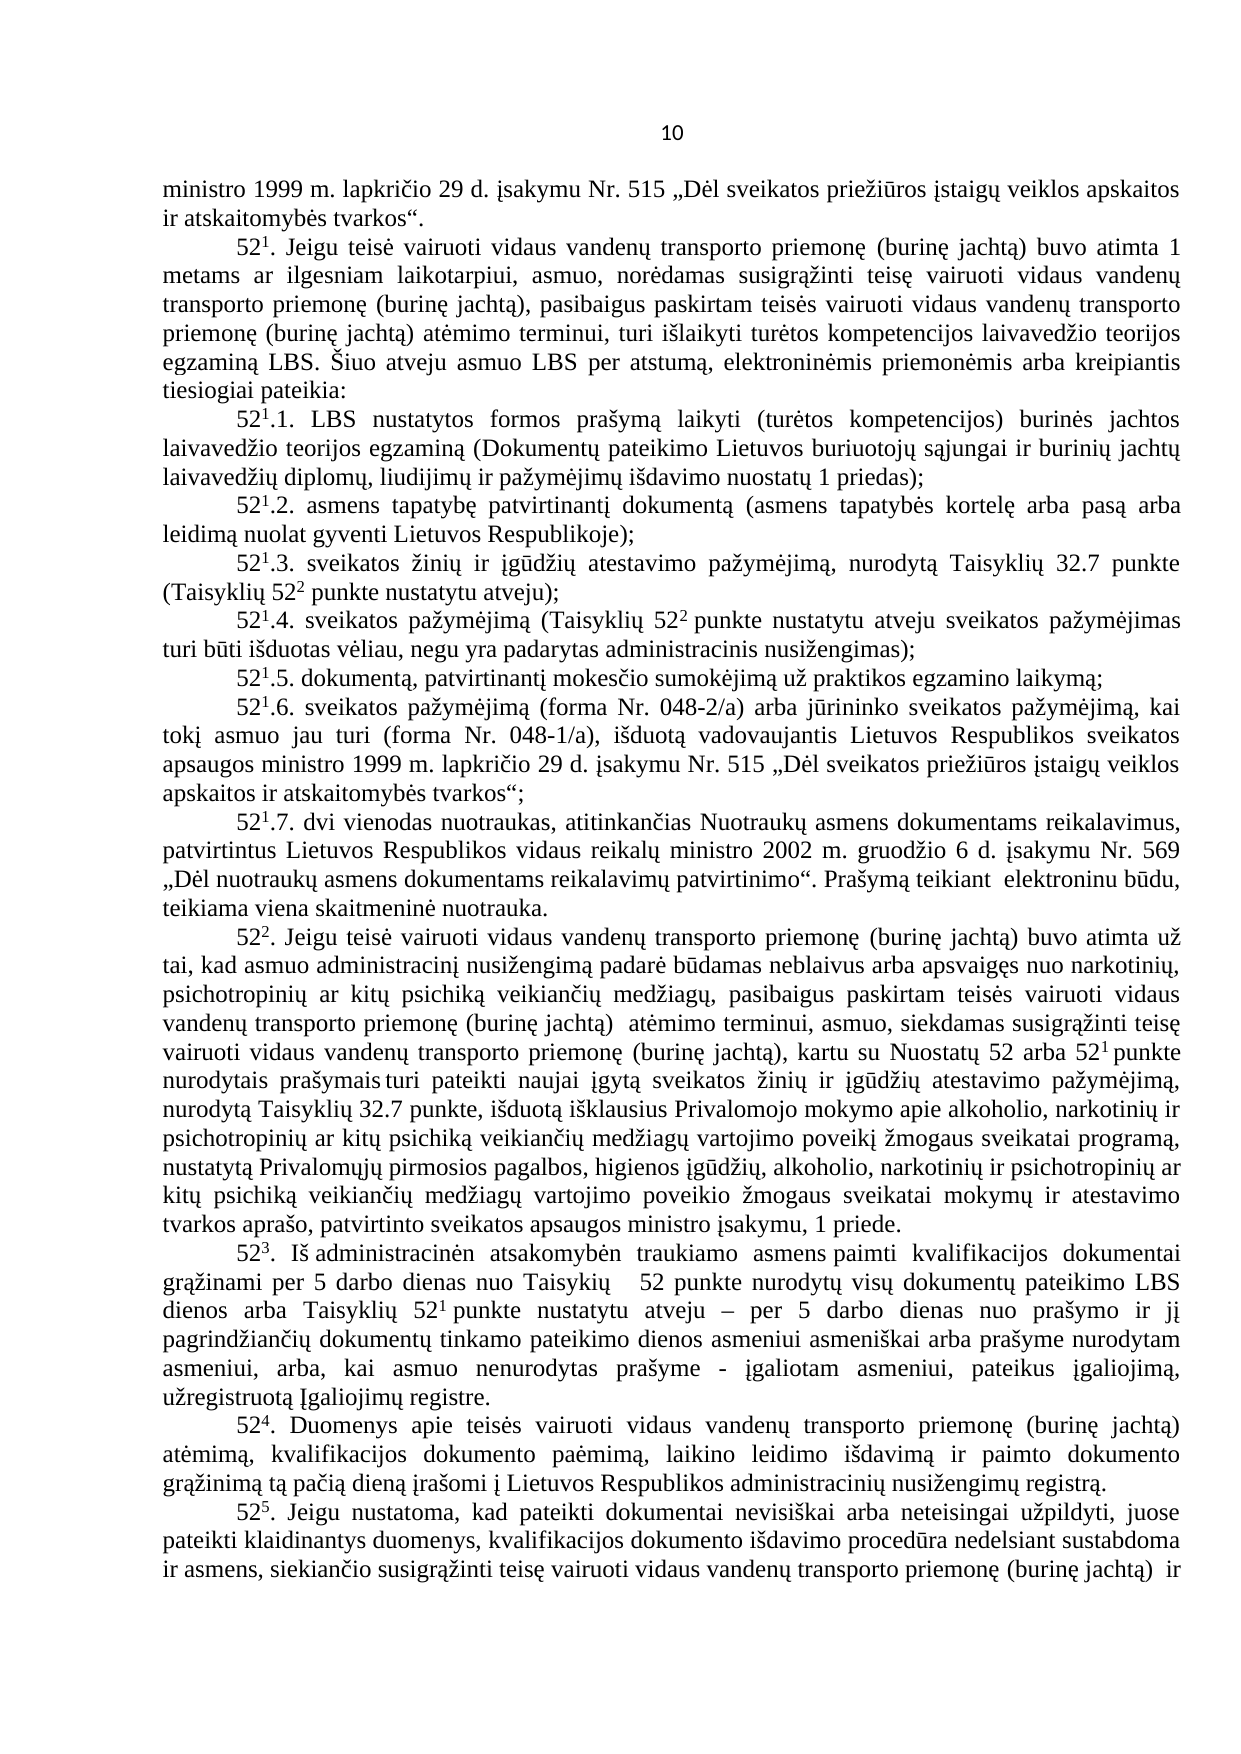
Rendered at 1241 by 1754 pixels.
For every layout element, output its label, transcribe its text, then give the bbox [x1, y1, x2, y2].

text 521.6. sveikatos pažymėjimą (forma Nr. 048-2/a) arba jūrininko sveikatos pažymėjimą, kai tokį asmuo jau turi (forma Nr. 048-1/a), išduotą vadovaujantis Lietuvos Respublikos sveikatos apsaugos ministro 1999 m. lapkričio 29 d. įsakymu Nr. 515 „Dėl sveikatos priežiūros įstaigų veiklos apskaitos ir atskaitomybės tvarkos“; [162, 692, 1181, 807]
text 523. Iš administracinėn atsakomybėn traukiamo asmens paimti kvalifikacijos dokumentai grąžinami per 5 darbo dienas nuo Taisykių 52 punkte nurodytų visų dokumentų pateikimo LBS dienos arba Taisyklių 521 punkte nustatytu atveju – per 5 darbo dienas nuo prašymo ir jį pagrindžiančių dokumentų tinkamo pateikimo dienos asmeniui asmeniškai arba prašyme nurodytam asmeniui, arba, kai asmuo nenurodytas prašyme - įgaliotam asmeniui, pateikus įgaliojimą, užregistruotą Įgaliojimų registre. [162, 1238, 1181, 1410]
text 522. Jeigu teisė vairuoti vidaus vandenų transporto priemonę (burinę jachtą) buvo atimta už tai, kad asmuo administracinį nusižengimą padarė būdamas neblaivus arba apsvaigęs nuo narkotinių, psichotropinių ar kitų psichiką veikiančių medžiagų, pasibaigus paskirtam teisės vairuoti vidaus vandenų transporto priemonę (burinę jachtą) atėmimo terminui, asmuo, siekdamas susigrąžinti teisę vairuoti vidaus vandenų transporto priemonę (burinę jachtą), kartu su Nuostatų 52 arba 521 punkte nurodytais prašymais turi pateikti naujai įgytą sveikatos žinių ir įgūdžių atestavimo pažymėjimą, nurodytą Taisyklių 32.7 punkte, išduotą išklausius Privalomojo mokymo apie alkoholio, narkotinių ir psichotropinių ar kitų psichiką veikiančių medžiagų vartojimo poveikį žmogaus sveikatai programą, nustatytą Privalomųjų pirmosios pagalbos, higienos įgūdžių, alkoholio, narkotinių ir psichotropinių ar kitų psichiką veikiančių medžiagų vartojimo poveikio žmogaus sveikatai mokymų ir atestavimo tvarkos aprašo, patvirtinto sveikatos apsaugos ministro įsakymu, 1 priede. [162, 922, 1181, 1238]
text 521.1. LBS nustatytos formos prašymą laikyti (turėtos kompetencijos) burinės jachtos laivavedžio teorijos egzaminą (Dokumentų pateikimo Lietuvos buriuotojų sąjungai ir burinių jachtų laivavedžių diplomų, liudijimų ir pažymėjimų išdavimo nuostatų 1 priedas); [162, 404, 1181, 490]
text 525. Jeigu nustatoma, kad pateikti dokumentai nevisiškai arba neteisingai užpildyti, juose pateikti klaidinantys duomenys, kvalifikacijos dokumento išdavimo procedūra nedelsiant sustabdoma ir asmens, siekiančio susigrąžinti teisę vairuoti vidaus vandenų transporto priemonę (burinę jachtą) ir [162, 1497, 1181, 1583]
text 521.2. asmens tapatybę patvirtinantį dokumentą (asmens tapatybės kortelę arba pasą arba leidimą nuolat gyventi Lietuvos Respublikoje); [162, 490, 1181, 548]
text 521.3. sveikatos žinių ir įgūdžių atestavimo pažymėjimą, nurodytą Taisyklių 32.7 punkte (Taisyklių 522 punkte nustatytu atveju); [162, 548, 1181, 605]
text 524. Duomenys apie teisės vairuoti vidaus vandenų transporto priemonę (burinę jachtą) atėmimą, kvalifikacijos dokumento paėmimą, laikino leidimo išdavimą ir paimto dokumento grąžinimą tą pačią dieną įrašomi į Lietuvos Respublikos administracinių nusižengimų registrą. [162, 1410, 1181, 1497]
text 521. Jeigu teisė vairuoti vidaus vandenų transporto priemonę (burinę jachtą) buvo atimta 1 metams ar ilgesniam laikotarpiui, asmuo, norėdamas susigrąžinti teisę vairuoti vidaus vandenų transporto priemonę (burinę jachtą), pasibaigus paskirtam teisės vairuoti vidaus vandenų transporto priemonę (burinę jachtą) atėmimo terminui, turi išlaikyti turėtos kompetencijos laivavedžio teorijos egzaminą LBS. Šiuo atveju asmuo LBS per atstumą, elektroninėmis priemonėmis arba kreipiantis tiesiogiai pateikia: [162, 232, 1181, 404]
text 521.5. dokumentą, patvirtinantį mokesčio sumokėjimą už praktikos egzamino laikymą; [162, 663, 1181, 692]
text 521.4. sveikatos pažymėjimą (Taisyklių 522 punkte nustatytu atveju sveikatos pažymėjimas turi būti išduotas vėliau, negu yra padarytas administracinis nusižengimas); [162, 605, 1181, 663]
text 521.7. dvi vienodas nuotraukas, atitinkančias Nuotraukų asmens dokumentams reikalavimus, patvirtintus Lietuvos Respublikos vidaus reikalų ministro 2002 m. gruodžio 6 d. įsakymu Nr. 569 „Dėl nuotraukų asmens dokumentams reikalavimų patvirtinimo“. Prašymą teikiant elektroninu būdu, teikiama viena skaitmeninė nuotrauka. [162, 807, 1181, 922]
text ministro 1999 m. lapkričio 29 d. įsakymu Nr. 515 „Dėl sveikatos priežiūros įstaigų veiklos apskaitos ir atskaitomybės tvarkos“. [162, 174, 1181, 232]
